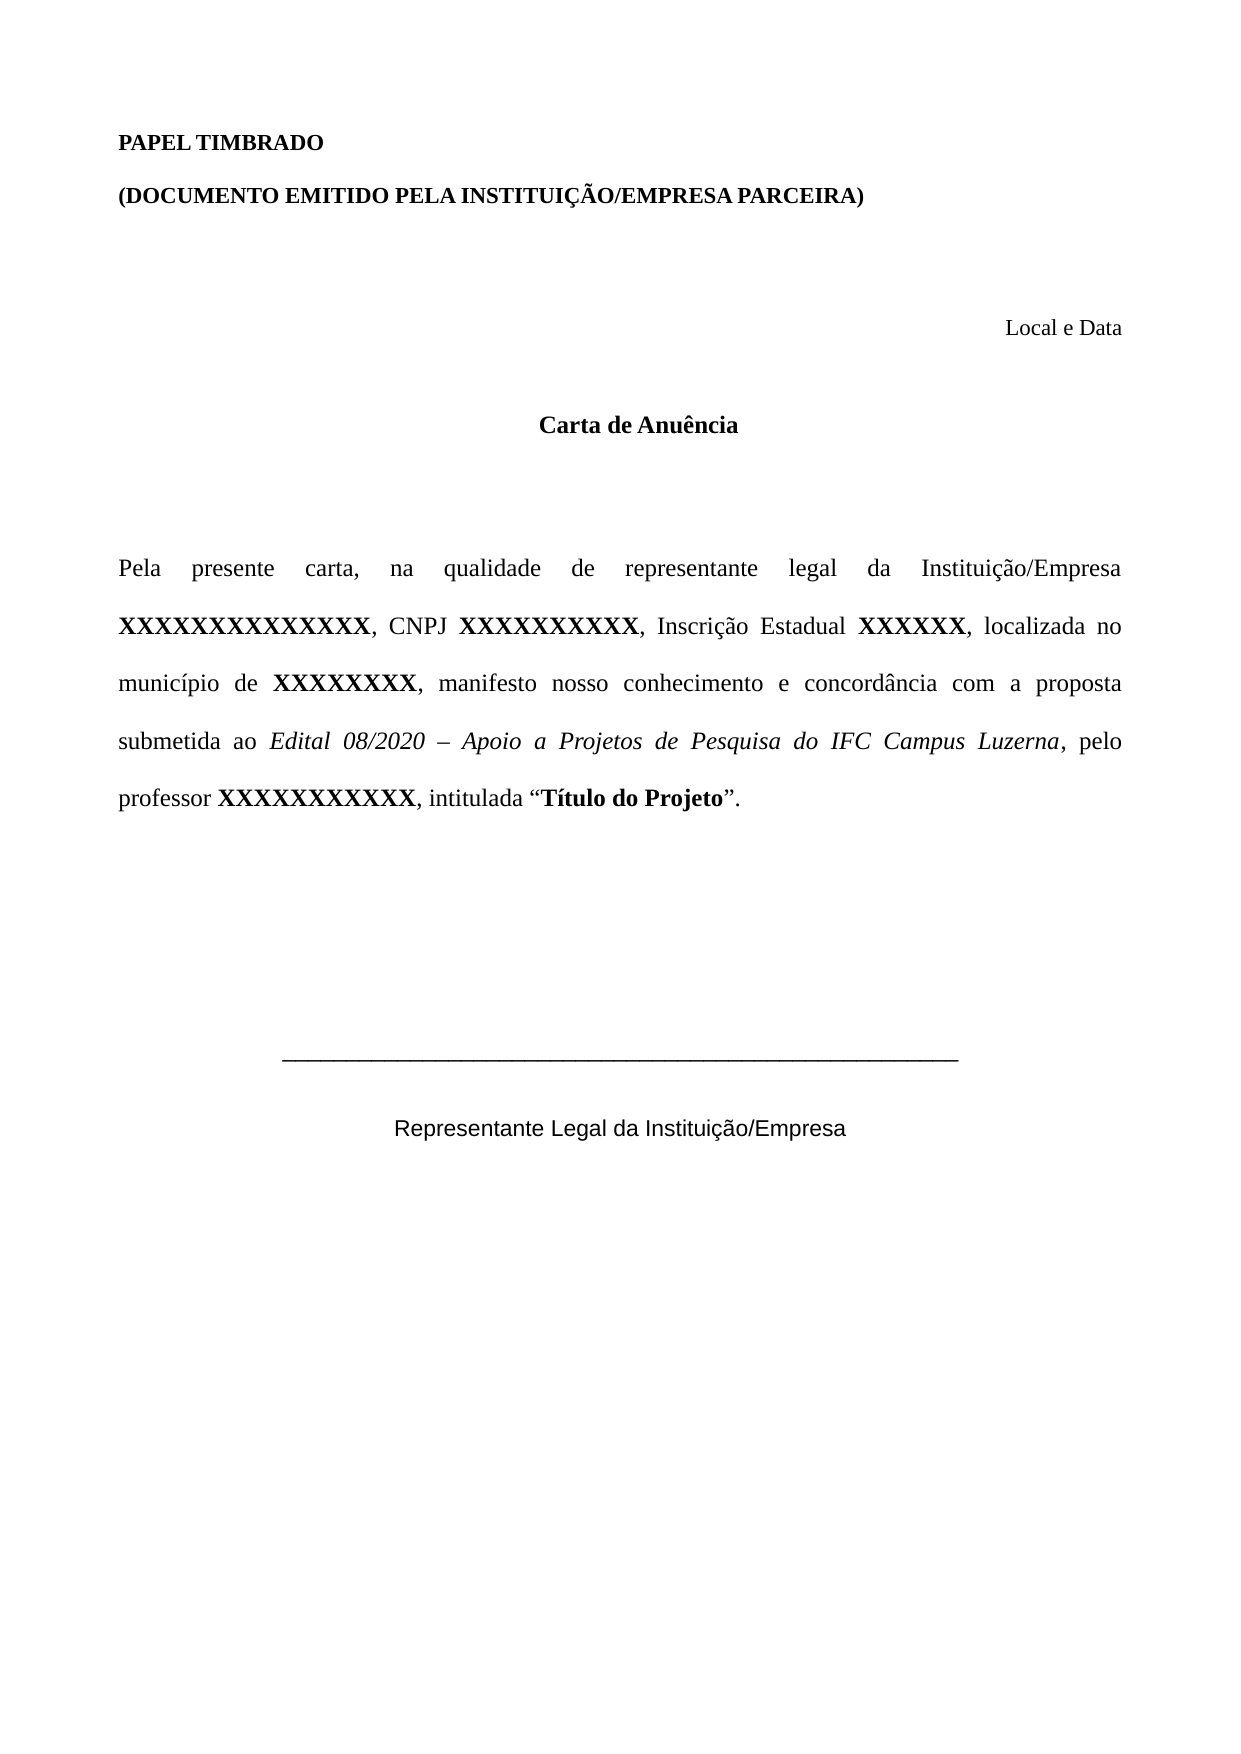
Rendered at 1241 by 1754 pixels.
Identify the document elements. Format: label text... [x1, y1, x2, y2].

text Representante Legal da Instituição/Empresa [118, 1115, 1122, 1181]
text Pela presente carta, na qualidade de representante legal da Instituição/Empresa XXXXXXXXXXXXXX, CNPJ XXXXXXXXXX, Inscrição Estadual XXXXXX, localizada no município de XXXXXXXX, manifesto nosso conhecimento e concordância com a proposta submetida ao Edital 08/2020 – Apoio a Projetos de Pesquisa do IFC Campus Luzerna, pelo professor XXXXXXXXXXX, intitulada “Título do Projeto”. [118, 553, 1122, 812]
text Carta de Anuência [155, 410, 1122, 438]
text (DOCUMENTO EMITIDO PELA INSTITUIÇÃO/EMPRESA PARCEIRA) [118, 182, 1122, 208]
text PAPEL TIMBRADO [118, 129, 1122, 156]
text _____________________________________________________ [118, 1036, 1122, 1062]
text Local e Data [118, 314, 1122, 340]
